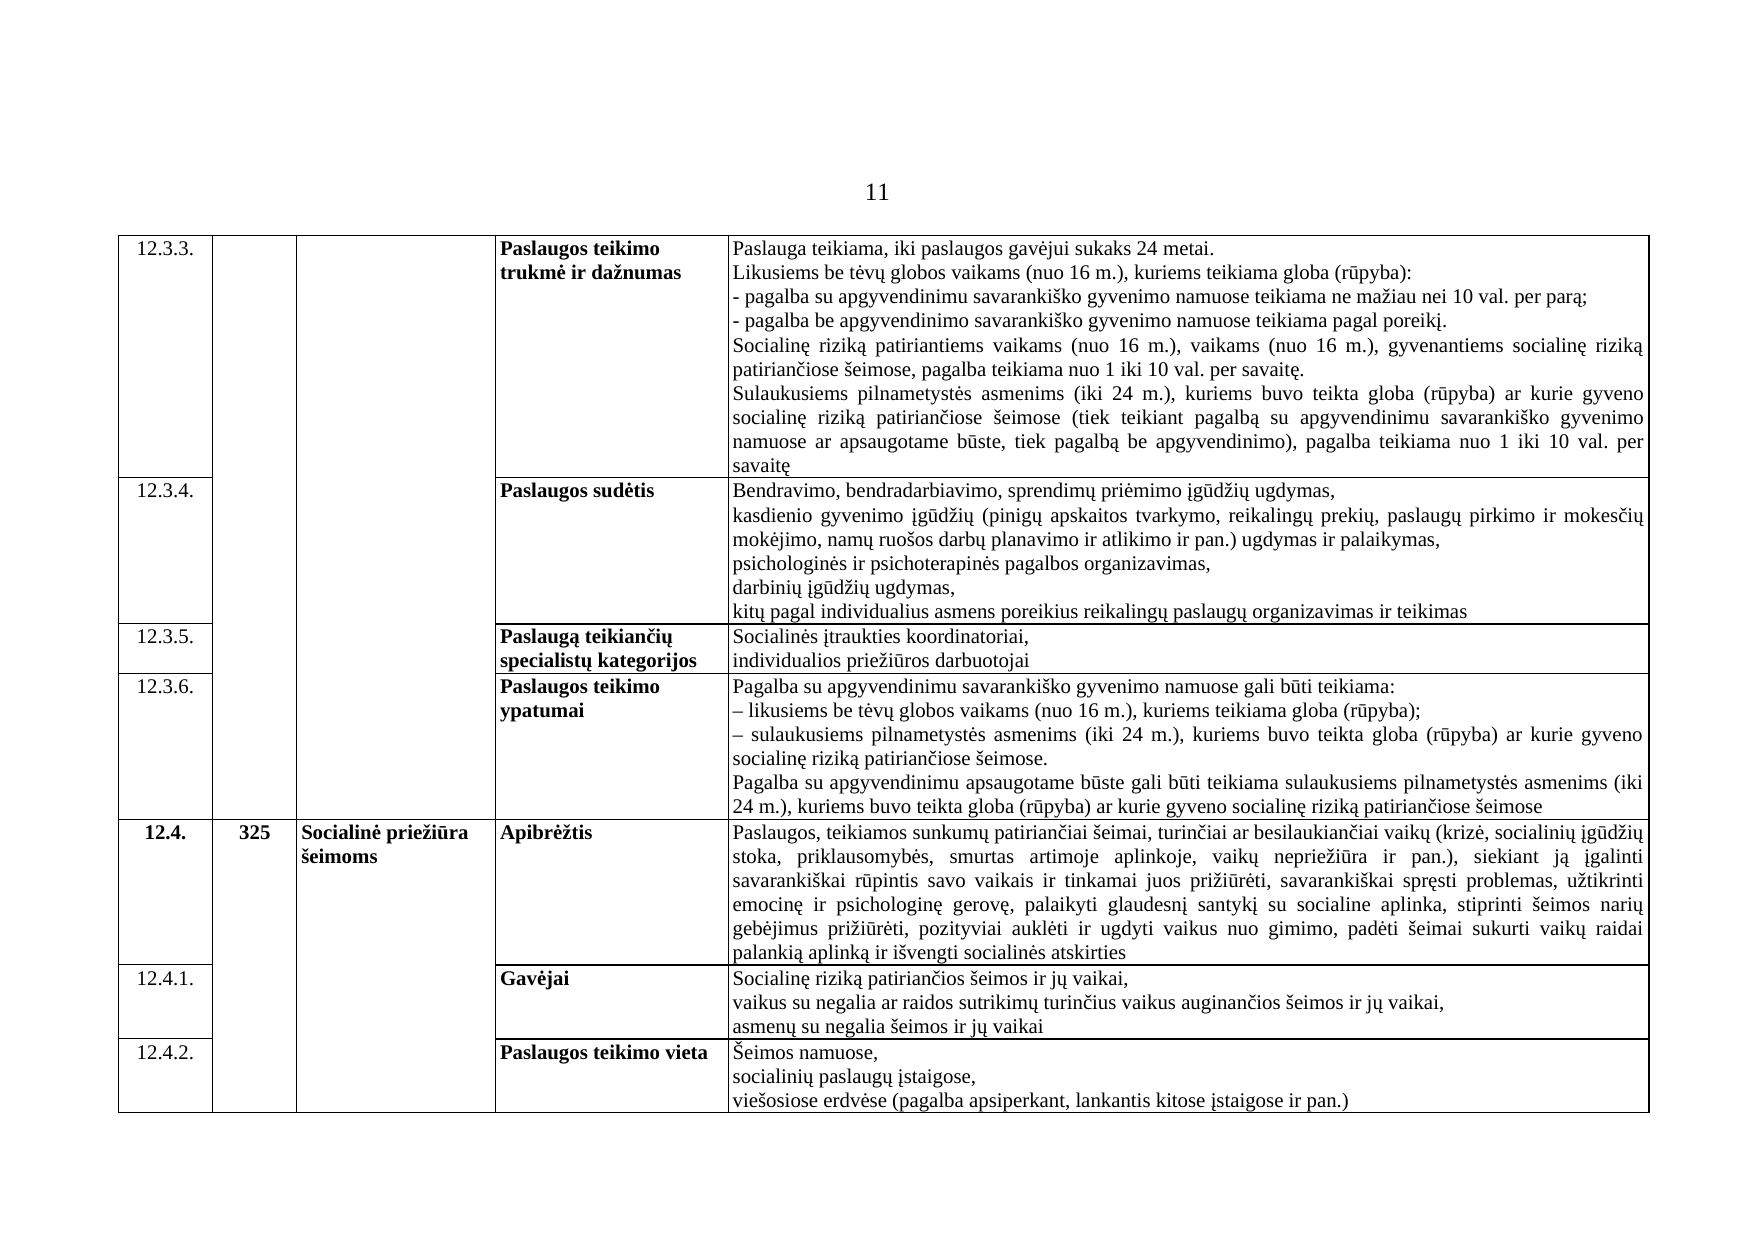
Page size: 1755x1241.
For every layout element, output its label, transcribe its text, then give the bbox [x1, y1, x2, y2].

table_cell Paslaugos teikimo trukmė ir dažnumas [496, 236, 728, 477]
table_cell 325 [213, 820, 296, 1112]
table_cell Bendravimo, bendradarbiavimo, sprendimų priėmimo įgūdžių ugdymas, kasdienio gyvenimo įgūdžių (pinigų apskaitos tvarkymo, reikalingų prekių, paslaugų pirkimo ir mokesčių mokėjimo, namų ruošos darbų planavimo ir atlikimo ir pan.) ugdymas ir palaikymas, psichologinės ir psichoterapinės pagalbos organizavimas, darbinių įgūdžių ugdymas, kitų pagal individualius asmens poreikius reikalingų paslaugų organizavimas ir teikimas [729, 478, 1648, 623]
table_cell Socialinė priežiūra šeimoms [297, 820, 495, 1112]
table_cell Socialinę riziką patiriančios šeimos ir jų vaikai, vaikus su negalia ar raidos sutrikimų turinčius vaikus auginančios šeimos ir jų vaikai, asmenų su negalia šeimos ir jų vaikai [729, 966, 1648, 1038]
table_cell Paslauga teikiama, iki paslaugos gavėjui sukaks 24 metai. Likusiems be tėvų globos vaikams (nuo 16 m.), kuriems teikiama globa (rūpyba): - pagalba su apgyvendinimu savarankiško gyvenimo namuose teikiama ne mažiau nei 10 val. per parą; - pagalba be apgyvendinimo savarankiško gyvenimo namuose teikiama pagal poreikį. Socialinę riziką patiriantiems vaikams (nuo 16 m.), vaikams (nuo 16 m.), gyvenantiems socialinę riziką patiriančiose šeimose, pagalba teikiama nuo 1 iki 10 val. per savaitę. Sulaukusiems pilnametystės asmenims (iki 24 m.), kuriems buvo teikta globa (rūpyba) ar kurie gyveno socialinę riziką patiriančiose šeimose (tiek teikiant pagalbą su apgyvendinimu savarankiško gyvenimo namuose ar apsaugotame būste, tiek pagalbą be apgyvendinimo), pagalba teikiama nuo 1 iki 10 val. per savaitę [729, 236, 1648, 477]
table_cell 12.4. [119, 820, 212, 964]
table_cell Paslaugą teikiančių specialistų kategorijos [496, 625, 728, 672]
table_cell [213, 673, 296, 818]
table_cell Pagalba su apgyvendinimu savarankiško gyvenimo namuose gali būti teikiama: – likusiems be tėvų globos vaikams (nuo 16 m.), kuriems teikiama globa (rūpyba); – sulaukusiems pilnametystės asmenims (iki 24 m.), kuriems buvo teikta globa (rūpyba) ar kurie gyveno socialinę riziką patiriančiose šeimose. Pagalba su apgyvendinimu apsaugotame būste gali būti teikiama sulaukusiems pilnametystės asmenims (iki 24 m.), kuriems buvo teikta globa (rūpyba) ar kurie gyveno socialinę riziką patiriančiose šeimose [729, 674, 1648, 818]
table_cell 12.3.6. [119, 674, 212, 818]
table_cell [297, 673, 495, 818]
table_cell [297, 236, 495, 672]
table_cell Apibrėžtis [496, 820, 728, 964]
table_cell 12.4.2. [119, 1039, 212, 1112]
table_cell 12.3.5. [119, 624, 212, 672]
table_cell Šeimos namuose, socialinių paslaugų įstaigose, viešosiose erdvėse (pagalba apsiperkant, lankantis kitose įstaigose ir pan.) [729, 1040, 1648, 1112]
table_cell Gavėjai [496, 966, 728, 1038]
table_cell Paslaugos, teikiamos sunkumų patiriančiai šeimai, turinčiai ar besilaukiančiai vaikų (krizė, socialinių įgūdžių stoka, priklausomybės, smurtas artimoje aplinkoje, vaikų nepriežiūra ir pan.), siekiant ją įgalinti savarankiškai rūpintis savo vaikais ir tinkamai juos prižiūrėti, savarankiškai spręsti problemas, užtikrinti emocinę ir psichologinę gerovę, palaikyti glaudesnį santykį su socialine aplinka, stiprinti šeimos narių gebėjimus prižiūrėti, pozityviai auklėti ir ugdyti vaikus nuo gimimo, padėti šeimai sukurti vaikų raidai palankią aplinką ir išvengti socialinės atskirties [729, 820, 1648, 964]
table_cell [213, 236, 296, 672]
table_cell 12.3.4. [119, 478, 212, 623]
table_cell Paslaugos teikimo ypatumai [496, 674, 728, 818]
table_cell Paslaugos teikimo vieta [496, 1040, 728, 1112]
table_cell 12.3.3. [119, 236, 212, 477]
table_cell 12.4.1. [119, 965, 212, 1038]
table_cell Paslaugos sudėtis [496, 478, 728, 623]
table_cell Socialinės įtraukties koordinatoriai, individualios priežiūros darbuotojai [729, 625, 1648, 672]
